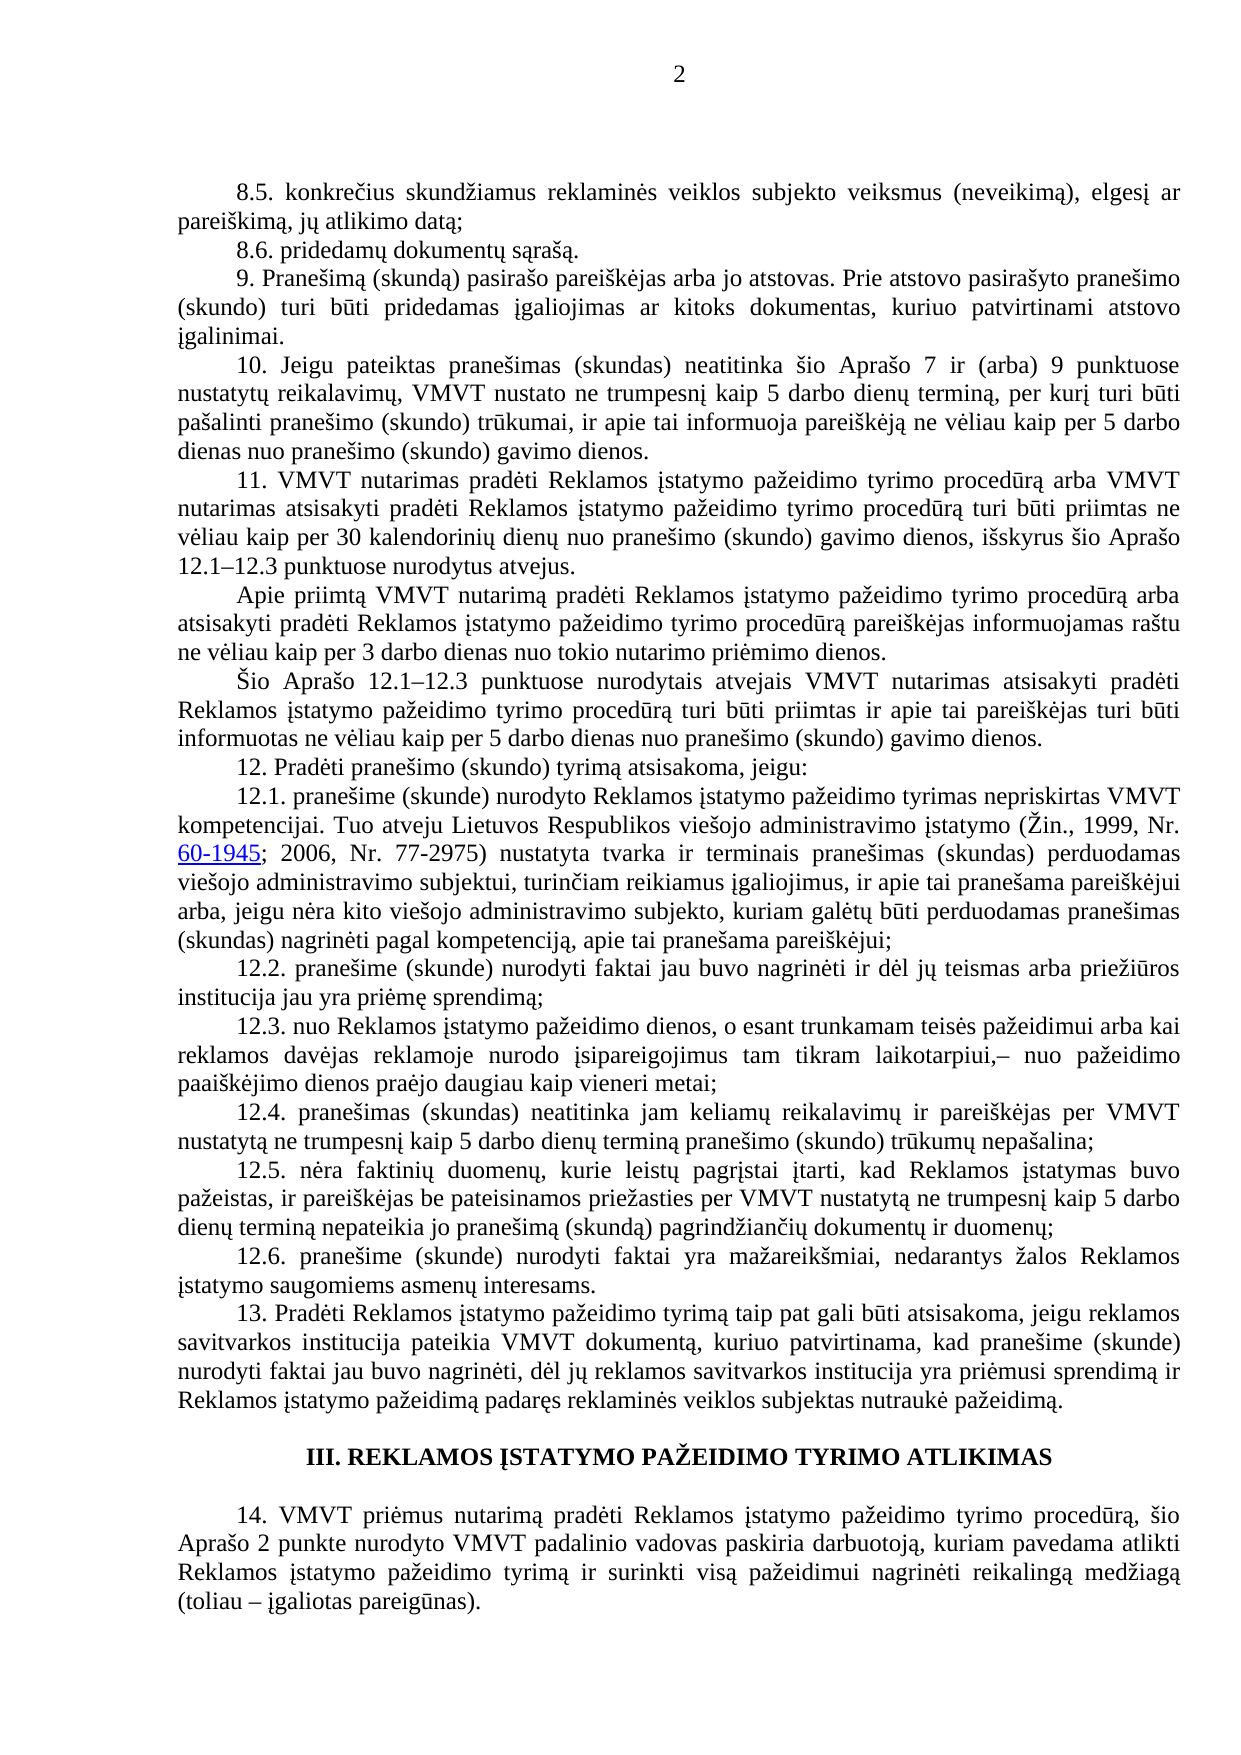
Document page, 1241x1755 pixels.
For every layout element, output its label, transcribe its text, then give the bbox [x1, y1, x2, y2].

text 12.6. pranešime (skunde) nurodyti faktai yra mažareikšmiai, nedarantys žalos Reklamos įstatymo saugomiems asmenų interesams. [177, 1241, 1181, 1298]
text 12.2. pranešime (skunde) nurodyti faktai jau buvo nagrinėti ir dėl jų teismas arba priežiūros institucija jau yra priėmę sprendimą; [177, 953, 1181, 1011]
text 12. Pradėti pranešimo (skundo) tyrimą atsisakoma, jeigu: [177, 752, 1181, 781]
text 12.3. nuo Reklamos įstatymo pažeidimo dienos, o esant trunkamam teisės pažeidimui arba kai reklamos davėjas reklamoje nurodo įsipareigojimus tam tikram laikotarpiui,– nuo pažeidimo paaiškėjimo dienos praėjo daugiau kaip vieneri metai; [177, 1011, 1181, 1097]
text 13. Pradėti Reklamos įstatymo pažeidimo tyrimą taip pat gali būti atsisakoma, jeigu reklamos savitvarkos institucija pateikia VMVT dokumentą, kuriuo patvirtinama, kad pranešime (skunde) nurodyti faktai jau buvo nagrinėti, dėl jų reklamos savitvarkos institucija yra priėmusi sprendimą ir Reklamos įstatymo pažeidimą padaręs reklaminės veiklos subjektas nutraukė pažeidimą. [177, 1298, 1181, 1413]
text 14. VMVT priėmus nutarimą pradėti Reklamos įstatymo pažeidimo tyrimo procedūrą, šio Aprašo 2 punkte nurodyto VMVT padalinio vadovas paskiria darbuotoją, kuriam pavedama atlikti Reklamos įstatymo pažeidimo tyrimą ir surinkti visą pažeidimui nagrinėti reikalingą medžiagą (toliau – įgaliotas pareigūnas). [177, 1500, 1181, 1615]
text 10. Jeigu pateiktas pranešimas (skundas) neatitinka šio Aprašo 7 ir (arba) 9 punktuose nustatytų reikalavimų, VMVT nustato ne trumpesnį kaip 5 darbo dienų terminą, per kurį turi būti pašalinti pranešimo (skundo) trūkumai, ir apie tai informuoja pareiškėją ne vėliau kaip per 5 darbo dienas nuo pranešimo (skundo) gavimo dienos. [177, 350, 1181, 465]
text Šio Aprašo 12.1–12.3 punktuose nurodytais atvejais VMVT nutarimas atsisakyti pradėti Reklamos įstatymo pažeidimo tyrimo procedūrą turi būti priimtas ir apie tai pareiškėjas turi būti informuotas ne vėliau kaip per 5 darbo dienas nuo pranešimo (skundo) gavimo dienos. [177, 666, 1181, 752]
text 12.5. nėra faktinių duomenų, kurie leistų pagrįstai įtarti, kad Reklamos įstatymas buvo pažeistas, ir pareiškėjas be pateisinamos priežasties per VMVT nustatytą ne trumpesnį kaip 5 darbo dienų terminą nepateikia jo pranešimą (skundą) pagrindžiančių dokumentų ir duomenų; [177, 1155, 1181, 1241]
text 12.4. pranešimas (skundas) neatitinka jam keliamų reikalavimų ir pareiškėjas per VMVT nustatytą ne trumpesnį kaip 5 darbo dienų terminą pranešimo (skundo) trūkumų nepašalina; [177, 1097, 1181, 1155]
text 11. VMVT nutarimas pradėti Reklamos įstatymo pažeidimo tyrimo procedūrą arba VMVT nutarimas atsisakyti pradėti Reklamos įstatymo pažeidimo tyrimo procedūrą turi būti priimtas ne vėliau kaip per 30 kalendorinių dienų nuo pranešimo (skundo) gavimo dienos, išskyrus šio Aprašo 12.1–12.3 punktuose nurodytus atvejus. [177, 465, 1181, 580]
text 12.1. pranešime (skunde) nurodyto Reklamos įstatymo pažeidimo tyrimas nepriskirtas VMVT kompetencijai. Tuo atveju Lietuvos Respublikos viešojo administravimo įstatymo (Žin., 1999, Nr. 60-1945; 2006, Nr. 77-2975) nustatyta tvarka ir terminais pranešimas (skundas) perduodamas viešojo administravimo subjektui, turinčiam reikiamus įgaliojimus, ir apie tai pranešama pareiškėjui arba, jeigu nėra kito viešojo administravimo subjekto, kuriam galėtų būti perduodamas pranešimas (skundas) nagrinėti pagal kompetenciją, apie tai pranešama pareiškėjui; [177, 781, 1181, 953]
text 8.6. pridedamų dokumentų sąrašą. [177, 235, 1181, 263]
text III. Reklamos įstatymo pažeidimo TYRIMO ATLIKIMas [177, 1442, 1181, 1471]
text Apie priimtą VMVT nutarimą pradėti Reklamos įstatymo pažeidimo tyrimo procedūrą arba atsisakyti pradėti Reklamos įstatymo pažeidimo tyrimo procedūrą pareiškėjas informuojamas raštu ne vėliau kaip per 3 darbo dienas nuo tokio nutarimo priėmimo dienos. [177, 580, 1181, 666]
text 9. Pranešimą (skundą) pasirašo pareiškėjas arba jo atstovas. Prie atstovo pasirašyto pranešimo (skundo) turi būti pridedamas įgaliojimas ar kitoks dokumentas, kuriuo patvirtinami atstovo įgalinimai. [177, 263, 1181, 350]
text 8.5. konkrečius skundžiamus reklaminės veiklos subjekto veiksmus (neveikimą), elgesį ar pareiškimą, jų atlikimo datą; [177, 177, 1181, 235]
